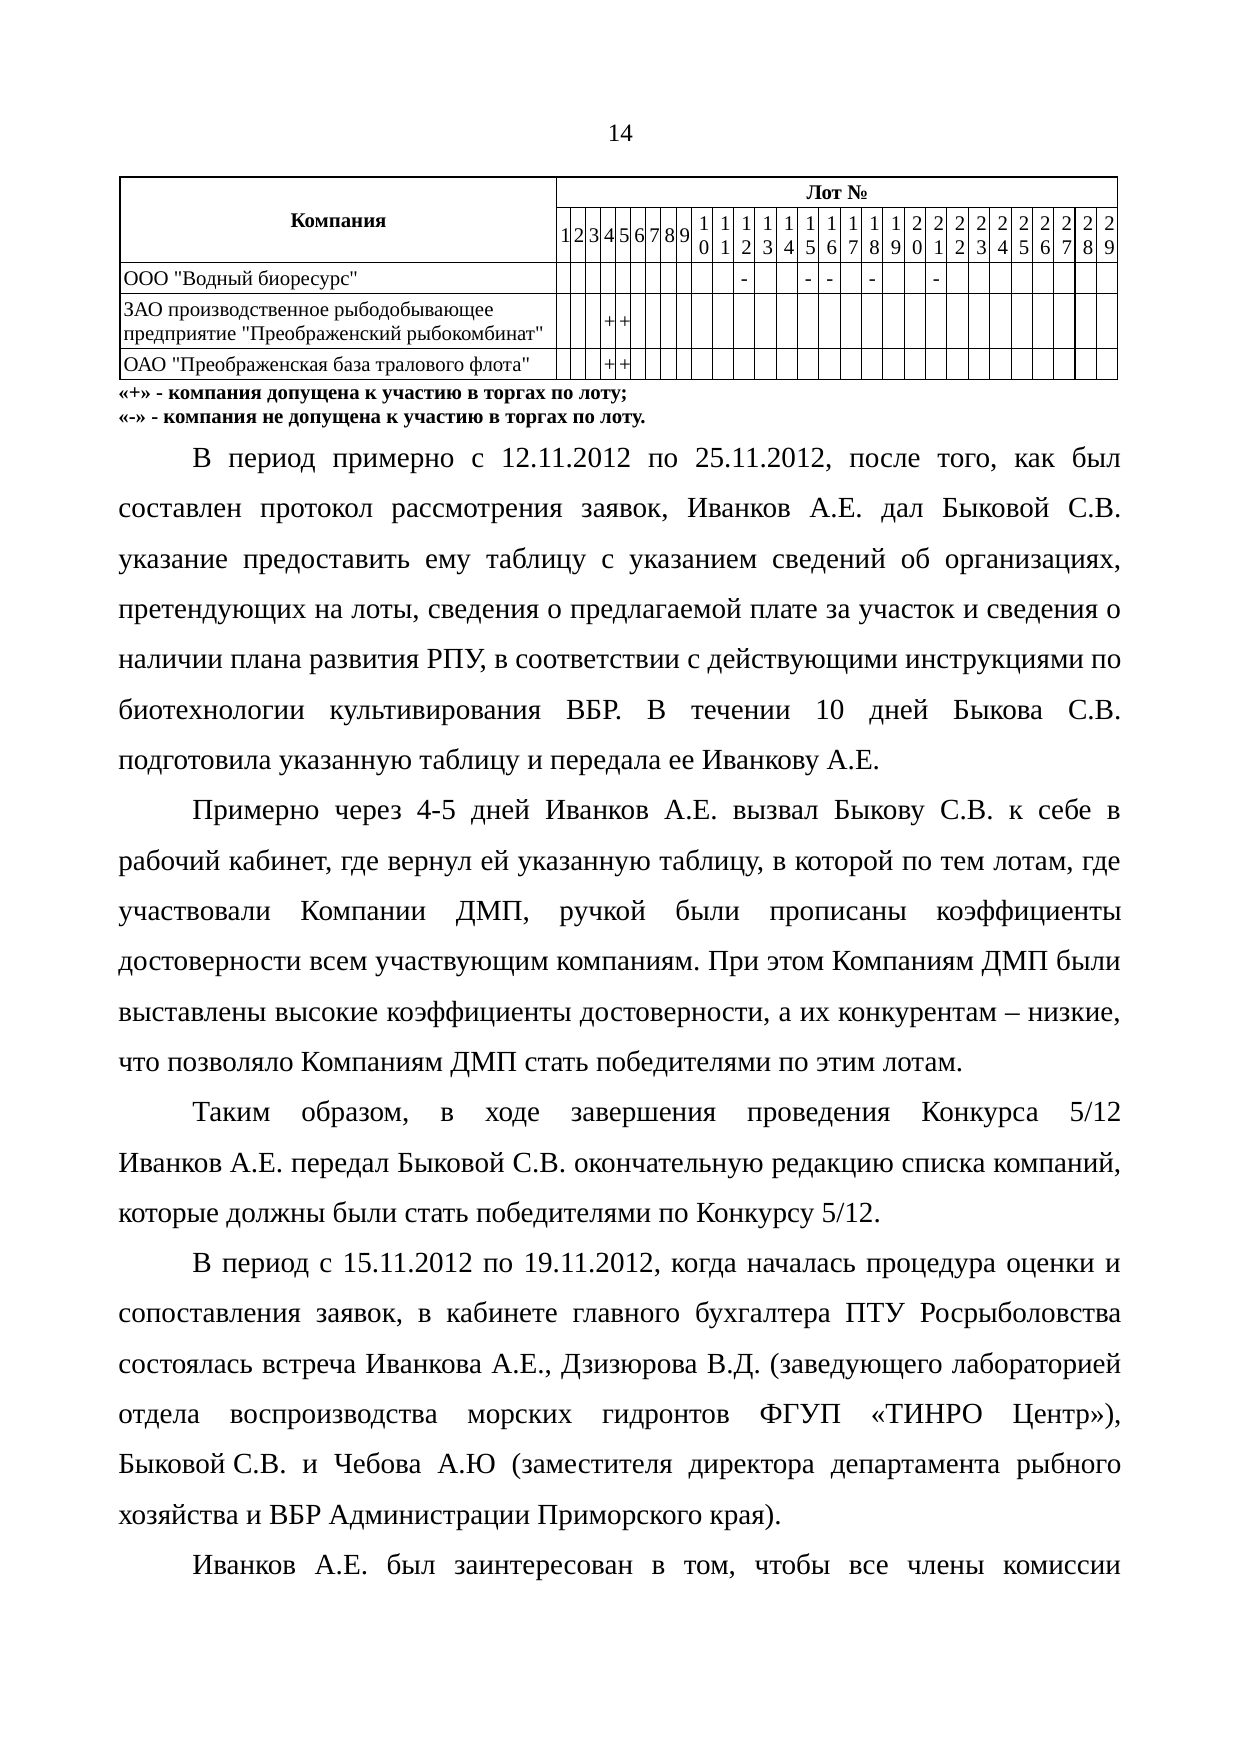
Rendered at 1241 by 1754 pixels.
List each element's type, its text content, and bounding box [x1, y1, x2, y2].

table_cell [713, 263, 733, 293]
table_cell [1012, 263, 1032, 293]
table_cell [571, 294, 585, 348]
table_cell [1076, 349, 1096, 379]
text Таким образом, в ходе завершения проведения Конкурса 5/12 Иванков А.Е. передал Быковой С.В. окончательную редакцию списка компаний, которые должны были стать победителями по Конкурсу 5/12. [118, 1094, 1122, 1228]
table_cell [586, 294, 600, 348]
table_cell ООО "Водный биоресурс" [121, 263, 556, 293]
table_cell [677, 263, 691, 293]
table_cell - [819, 263, 840, 293]
table_cell 13 [755, 208, 776, 262]
table_cell [926, 349, 946, 379]
table_cell [798, 294, 818, 348]
table_cell [616, 263, 630, 293]
table_cell [926, 294, 946, 348]
table_cell [1033, 263, 1053, 293]
table_cell [883, 349, 904, 379]
table_cell [646, 263, 660, 293]
table_cell [586, 263, 600, 293]
table_cell [1054, 263, 1074, 293]
table_cell 11 [713, 208, 733, 262]
table_cell 23 [969, 208, 989, 262]
table_cell [586, 349, 600, 379]
table_cell [631, 349, 645, 379]
table_cell [1097, 349, 1117, 379]
table_cell 12 [734, 208, 754, 262]
text Примерно через 4-5 дней Иванков А.Е. вызвал Быкову С.В. к себе в рабочий кабинет, где вернул ей указанную таблицу, в которой по тем лотам, где участвовали Компании ДМП, ручкой были прописаны коэффициенты достоверности всем участвующим компаниям. При этом Компаниям ДМП были выставлены высокие коэффициенты достоверности, а их конкурентам – низкие, что позволяло Компаниям ДМП стать победителями по этим лотам. [118, 792, 1122, 1078]
table_cell [819, 294, 840, 348]
table_cell [755, 263, 776, 293]
table_cell [1054, 349, 1074, 379]
table_cell ЗАО производственное рыбодобывающее предприятие "Преображенский рыбокомбинат" [121, 294, 556, 348]
table_cell - [734, 263, 754, 293]
table_cell [905, 349, 925, 379]
table_cell [862, 294, 882, 348]
table_cell ОАО "Преображенская база тралового флота" [121, 349, 556, 379]
table_cell 19 [883, 208, 904, 262]
table_cell [841, 294, 861, 348]
table_cell [1012, 294, 1032, 348]
table_cell [713, 294, 733, 348]
table_cell 27 [1054, 208, 1074, 262]
table_cell 2 [571, 208, 585, 262]
table_cell + [601, 294, 615, 348]
table_cell [631, 294, 645, 348]
table_cell 20 [905, 208, 925, 262]
table_cell [734, 349, 754, 379]
table_cell [646, 349, 660, 379]
table_cell [990, 349, 1011, 379]
table_cell [692, 294, 712, 348]
table_cell 21 [926, 208, 946, 262]
table_cell [883, 263, 904, 293]
table_header Лот № [557, 178, 1117, 207]
table_header Компания [121, 178, 556, 262]
table_cell [631, 263, 645, 293]
table_cell [969, 349, 989, 379]
table_cell [734, 294, 754, 348]
table_cell 29 [1097, 208, 1117, 262]
table_cell [777, 294, 797, 348]
table_cell [661, 294, 676, 348]
table_cell [883, 294, 904, 348]
table_cell 8 [661, 208, 676, 262]
table_cell [557, 349, 570, 379]
table_cell [798, 349, 818, 379]
table_cell - [862, 263, 882, 293]
table_cell 16 [819, 208, 840, 262]
table_cell [947, 294, 968, 348]
table_cell - [926, 263, 946, 293]
table_cell [905, 263, 925, 293]
table_cell 15 [798, 208, 818, 262]
table_cell [841, 349, 861, 379]
table_cell [557, 294, 570, 348]
table_cell + [616, 294, 630, 348]
table_cell 26 [1033, 208, 1053, 262]
text В период с 15.11.2012 по 19.11.2012, когда началась процедура оценки и сопоставления заявок, в кабинете главного бухгалтера ПТУ Росрыболовства состоялась встреча Иванкова А.Е., Дзизюрова В.Д. (заведующего лабораторией отдела воспроизводства морских гидронтов ФГУП «ТИНРО Центр»), Быковой С.В. и Чебова А.Ю (заместителя директора департамента рыбного хозяйства и ВБР Администрации Приморского края). [118, 1245, 1122, 1530]
table_cell [571, 349, 585, 379]
table_cell [755, 349, 776, 379]
table_cell [1076, 263, 1096, 293]
table_cell [661, 263, 676, 293]
table_cell 5 [616, 208, 630, 262]
table_cell [1076, 294, 1096, 348]
table_cell [692, 349, 712, 379]
table_cell 17 [841, 208, 861, 262]
table_cell [1097, 294, 1117, 348]
table_cell 18 [862, 208, 882, 262]
table_cell [646, 294, 660, 348]
table_cell 28 [1076, 208, 1096, 262]
text В период примерно с 12.11.2012 по 25.11.2012, после того, как был составлен протокол рассмотрения заявок, Иванков А.Е. дал Быковой С.В. указание предоставить ему таблицу с указанием сведений об организациях, претендующих на лоты, сведения о предлагаемой плате за участок и сведения о наличии плана развития РПУ, в соответствии с действующими инструкциями по биотехнологии культивирования ВБР. В течении 10 дней Быкова С.В. подготовила указанную таблицу и передала ее Иванкову А.Е. [118, 440, 1122, 776]
table_cell 1 [557, 208, 570, 262]
table_cell [947, 349, 968, 379]
table_cell 7 [646, 208, 660, 262]
text Иванков А.Е. был заинтересован в том, чтобы все члены комиссии [118, 1547, 1122, 1581]
table_cell [990, 263, 1011, 293]
table_cell [841, 263, 861, 293]
table_cell [905, 294, 925, 348]
text «-» - компания не допущена к участию в торгах по лоту. [118, 404, 1122, 428]
table_cell [1097, 263, 1117, 293]
table_cell [819, 349, 840, 379]
table_cell + [616, 349, 630, 379]
table_cell 3 [586, 208, 600, 262]
table_cell [601, 263, 615, 293]
table_cell [777, 349, 797, 379]
table_cell 6 [631, 208, 645, 262]
table_cell [969, 294, 989, 348]
table_cell 24 [990, 208, 1011, 262]
table_cell [677, 294, 691, 348]
table_cell [713, 349, 733, 379]
table_cell [777, 263, 797, 293]
table_cell [969, 263, 989, 293]
table_cell 22 [947, 208, 968, 262]
table_cell [571, 263, 585, 293]
table_cell [1033, 349, 1053, 379]
table_cell 10 [692, 208, 712, 262]
table_cell 9 [677, 208, 691, 262]
table_cell [947, 263, 968, 293]
table_cell [661, 349, 676, 379]
table_cell [1012, 349, 1032, 379]
table_cell - [798, 263, 818, 293]
table_cell [1033, 294, 1053, 348]
table_cell [1054, 294, 1074, 348]
table_cell [677, 349, 691, 379]
table_cell [692, 263, 712, 293]
table_cell 4 [601, 208, 615, 262]
table_cell 14 [777, 208, 797, 262]
text «+» - компания допущена к участию в торгах по лоту; [118, 380, 1122, 404]
table_cell [557, 263, 570, 293]
table_cell [862, 349, 882, 379]
table_cell [755, 294, 776, 348]
table_cell 25 [1012, 208, 1032, 262]
table_cell + [601, 349, 615, 379]
table_cell [990, 294, 1011, 348]
